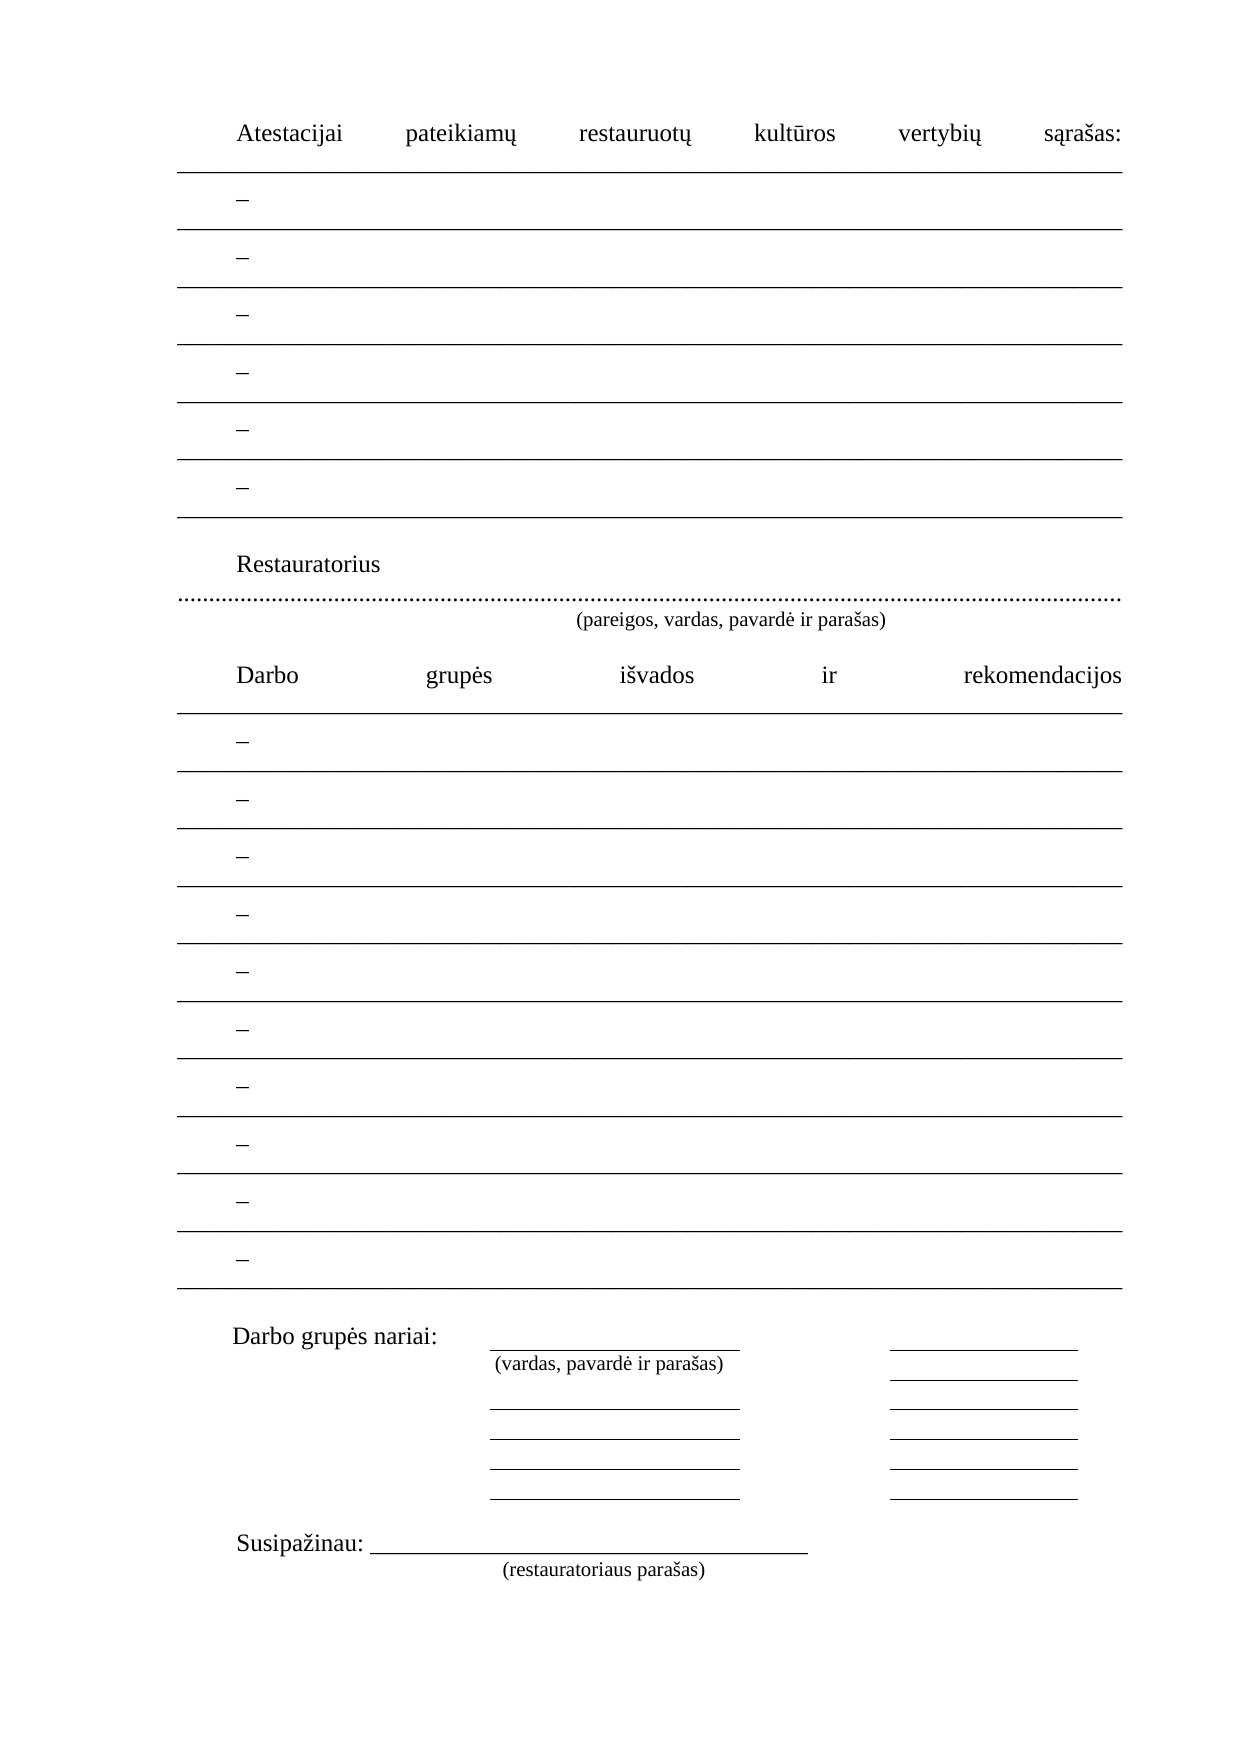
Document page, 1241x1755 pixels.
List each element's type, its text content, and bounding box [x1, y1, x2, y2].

table_cell [1074, 1470, 1078, 1499]
table_header [890, 1321, 894, 1350]
table_header [740, 1321, 744, 1350]
table_header [736, 1321, 740, 1350]
table_cell [1074, 1381, 1078, 1409]
table_cell [890, 1410, 894, 1439]
table_cell [740, 1409, 828, 1439]
text (pareigos, vardas, pavardė ir parašas) [576, 607, 1122, 631]
table_cell [1074, 1440, 1078, 1469]
table_cell [1078, 1409, 1122, 1439]
table_cell [828, 1469, 890, 1499]
table_cell [828, 1380, 890, 1409]
table_cell [828, 1439, 890, 1469]
text _ [177, 775, 1122, 828]
text _ [177, 348, 1122, 402]
text Restauratorius [177, 549, 1122, 607]
text _ [177, 1235, 1122, 1288]
text _ [177, 233, 1122, 287]
table_header [828, 1321, 832, 1350]
table_cell [736, 1410, 740, 1439]
table_cell [228, 1380, 490, 1409]
table_cell [740, 1469, 828, 1499]
table_header [1074, 1321, 1078, 1350]
text Darbo grupės išvados ir rekomendacijos [177, 660, 1122, 713]
text Atestacijai pateikiamų restauruotų kultūros vertybių sąrašas: [177, 118, 1122, 172]
text _ [177, 947, 1122, 1001]
table_cell [740, 1380, 828, 1409]
table_cell [890, 1381, 894, 1409]
text _ [177, 1177, 1122, 1231]
table_cell [1074, 1410, 1078, 1439]
table_cell [1078, 1439, 1122, 1469]
table_cell [228, 1469, 490, 1499]
text Susipažinau: ___________________________________ [177, 1528, 1122, 1557]
table_cell [828, 1409, 890, 1439]
table_header [824, 1321, 828, 1350]
table_header [1118, 1321, 1122, 1350]
text _ [177, 832, 1122, 886]
table_cell (vardas, pavardė ir parašas) [490, 1351, 740, 1379]
table_cell [736, 1440, 740, 1469]
text (restauratoriaus parašas) [177, 1557, 1122, 1581]
table_cell [228, 1409, 490, 1439]
text _ [177, 291, 1122, 344]
text _ [177, 890, 1122, 943]
text _ [177, 406, 1122, 459]
table_cell [1078, 1380, 1122, 1409]
table_cell [890, 1440, 894, 1469]
text _ [177, 463, 1122, 517]
table_cell [228, 1439, 490, 1469]
table_cell [1078, 1469, 1122, 1499]
table_cell [736, 1470, 740, 1499]
table_cell [890, 1351, 894, 1379]
table_cell [1074, 1351, 1078, 1379]
table_cell [490, 1380, 740, 1409]
text _ [177, 1120, 1122, 1173]
table_cell [490, 1410, 494, 1439]
table_cell [828, 1350, 890, 1379]
table_cell [740, 1350, 828, 1379]
table_header [886, 1321, 890, 1350]
text _ [177, 717, 1122, 771]
text _ [177, 1062, 1122, 1116]
table_cell [890, 1470, 894, 1499]
table_cell [740, 1439, 828, 1469]
table_header [1078, 1321, 1082, 1350]
text _ [177, 176, 1122, 229]
table_cell [228, 1350, 490, 1379]
table_cell [490, 1440, 494, 1469]
text _ [177, 1005, 1122, 1058]
table_cell [490, 1470, 494, 1499]
table_header [490, 1321, 494, 1350]
table_cell [1078, 1350, 1122, 1379]
